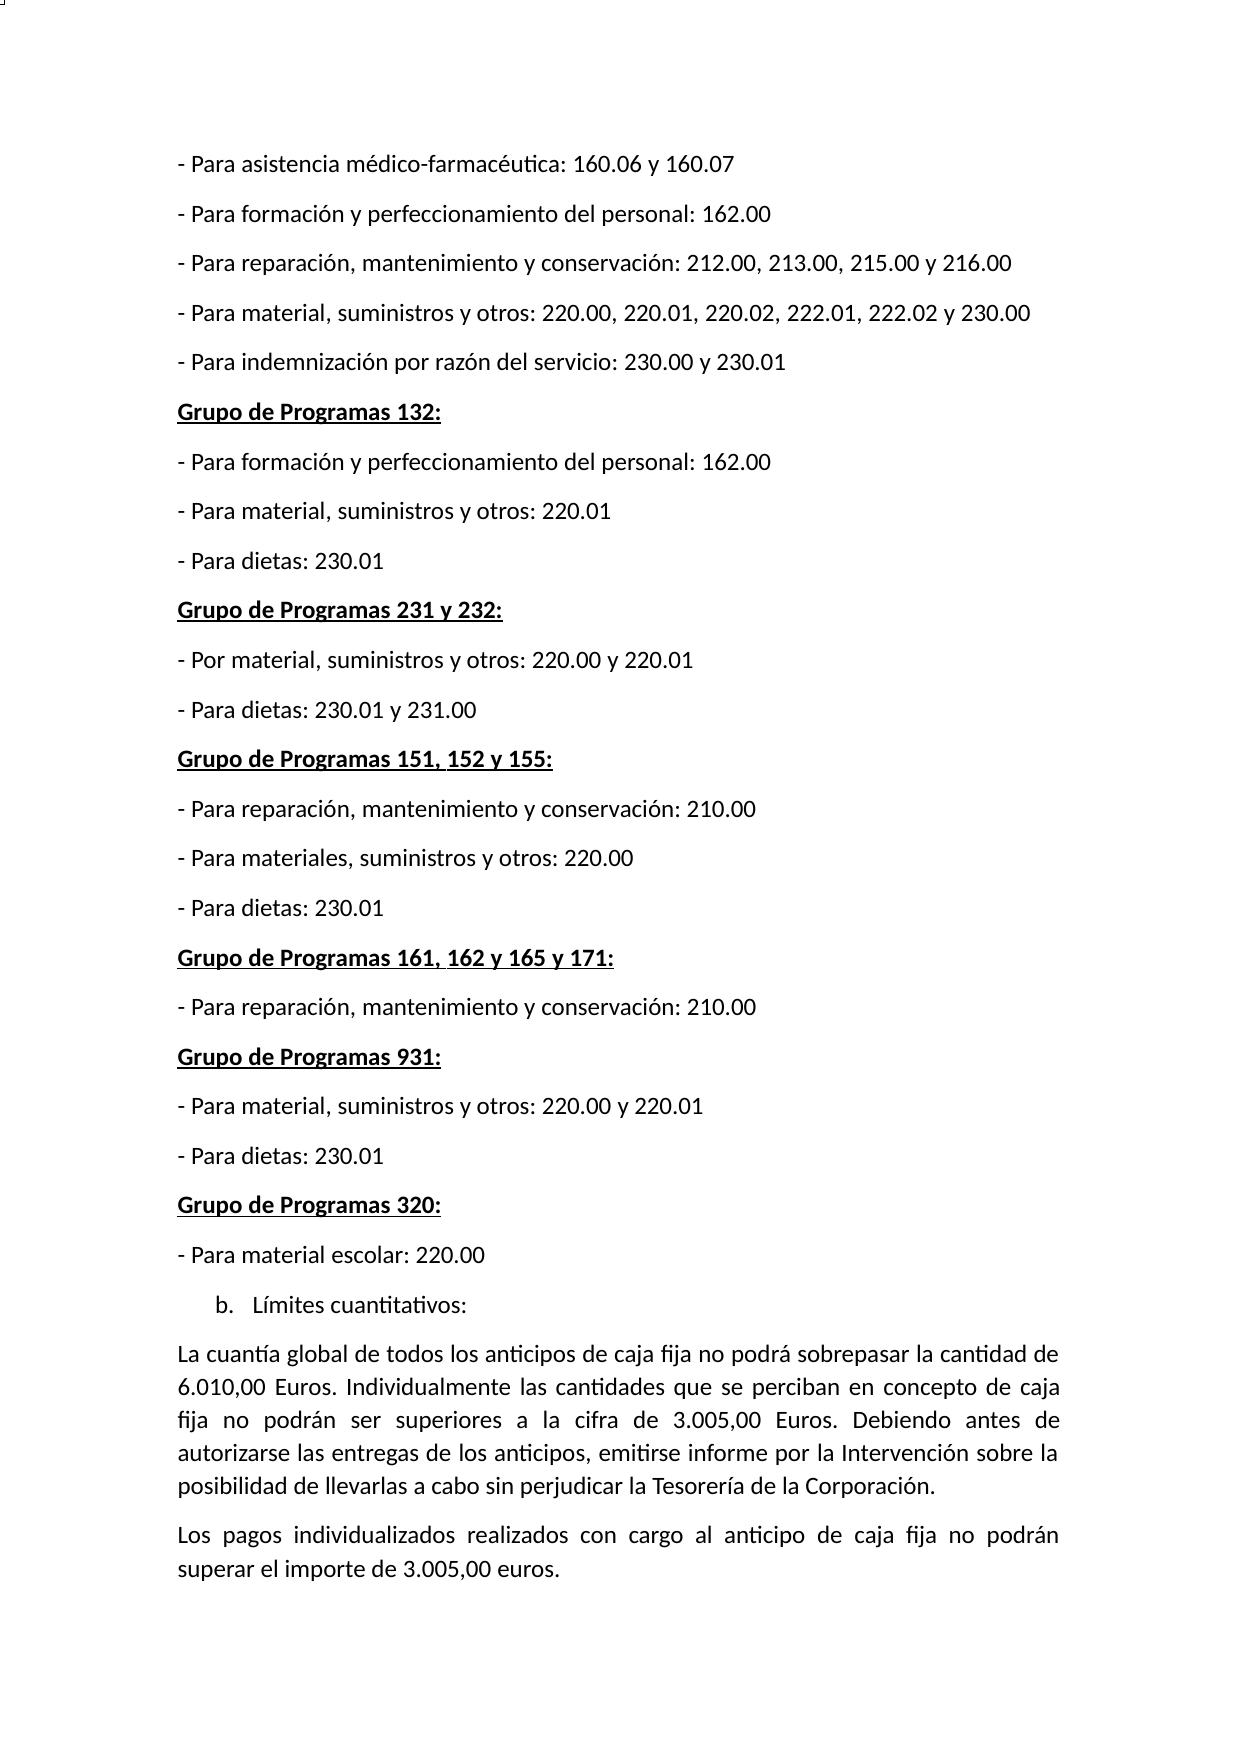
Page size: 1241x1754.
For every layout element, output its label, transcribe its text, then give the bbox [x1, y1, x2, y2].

text Para reparación, mantenimiento y conservación: 212.00, 213.00, 215.00 y 216.00 [191, 251, 1058, 276]
text - [177, 499, 191, 524]
text Para formación y perfeccionamiento del personal: 162.00 [191, 450, 799, 475]
text - [177, 1095, 191, 1120]
text Grupo de Programas 320: [177, 1194, 467, 1219]
text Grupo de Programas 931: [177, 1045, 784, 1070]
text Para materiales, suministros y otros: 220.00 [191, 847, 784, 872]
text Grupo de Programas 161, 162 y 165 y 171: [177, 946, 784, 971]
text - [177, 202, 191, 227]
text Para material, suministros y otros: 220.00, 220.01, 220.02, 222.01, 222.02 y 230.00 [191, 301, 1058, 326]
text posibilidad de llevarlas a cabo sin perjudicar la Tesorería de la Corporación. [177, 1474, 1088, 1499]
text autorizarse las entregas de los anticipos, emitirse informe por la Intervención sobre la [177, 1441, 1088, 1466]
text fija no podrán ser superiores a la cifra de 3.005,00 Euros. Debiendo antes de [177, 1409, 1088, 1434]
text superar el importe de 3.005,00 euros. [177, 1557, 1088, 1582]
text Para indemnización por razón del servicio: 230.00 y 230.01 [191, 351, 1058, 376]
text - [177, 1144, 191, 1169]
text - [177, 301, 191, 326]
text Grupo de Programas 132: [177, 400, 467, 425]
text La cuantía global de todos los anticipos de caja fija no podrá sobrepasar la cantidad de [177, 1343, 1088, 1368]
text Para material escolar: 220.00 [191, 1243, 512, 1268]
text - [177, 896, 191, 921]
text Para dietas: 230.01 [191, 549, 799, 574]
text 6.010,00 Euros. Individualmente las cantidades que se perciban en concepto de caja [177, 1376, 1088, 1401]
text Para asistencia médico-farmacéutica: 160.06 y 160.07 [191, 152, 762, 177]
text Por material, suministros y otros: 220.00 y 220.01 [191, 648, 720, 673]
text - [177, 351, 191, 376]
text - [177, 1243, 191, 1268]
text Para dietas: 230.01 [191, 896, 784, 921]
text - [177, 549, 191, 574]
text - [177, 450, 191, 475]
text - [177, 996, 210, 1021]
text Grupo de Programas 231 y 232: [177, 599, 528, 624]
text b. Límites cuantitativos: [215, 1293, 512, 1318]
text - [177, 152, 191, 177]
text Para reparación, mantenimiento y conservación: 210.00 [191, 797, 784, 822]
text - [177, 252, 210, 277]
text - [177, 698, 191, 723]
text - [177, 648, 191, 673]
text Para formación y perfeccionamiento del personal: 162.00 [191, 202, 799, 227]
text - [177, 797, 191, 822]
text Para reparación, mantenimiento y conservación: 210.00 [210, 996, 784, 1021]
text Los pagos individualizados realizados con cargo al anticipo de caja fija no podrán [177, 1524, 1088, 1549]
text Para dietas: 230.01 y 231.00 [191, 698, 720, 723]
text Grupo de Programas 151, 152 y 155: [177, 747, 578, 772]
text Para dietas: 230.01 [191, 1144, 731, 1169]
text Para material, suministros y otros: 220.00 y 220.01 [191, 1095, 731, 1120]
text - [177, 847, 191, 872]
text Para material, suministros y otros: 220.01 [191, 499, 799, 524]
